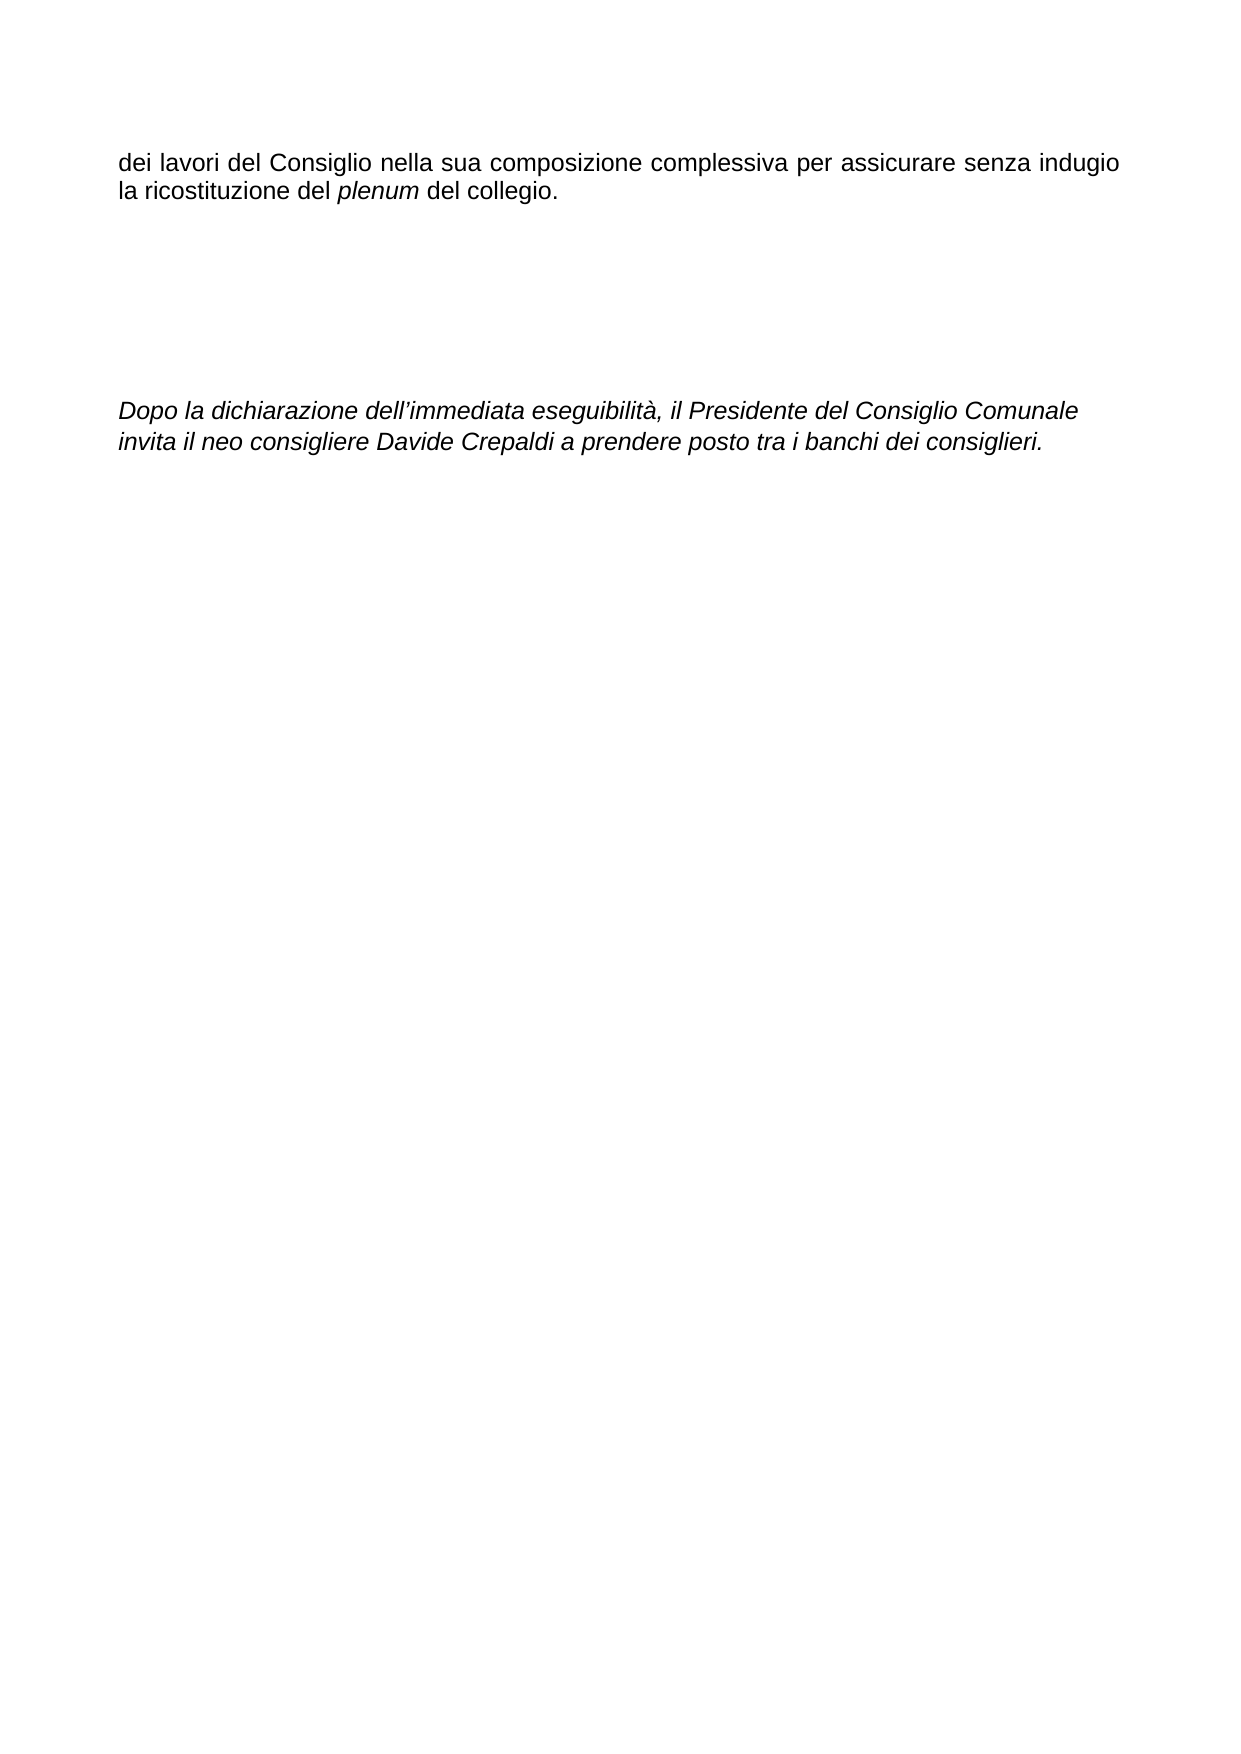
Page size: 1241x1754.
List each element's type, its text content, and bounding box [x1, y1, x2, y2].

text Dopo la dichiarazione dell’immediata eseguibilità, il Presidente del Consiglio Comunale invita il neo consigliere Davide Crepaldi a prendere posto tra i banchi dei consiglieri. [118, 396, 1122, 456]
text dei lavori del Consiglio nella sua composizione complessiva per assicurare senza indugio la ricostituzione del plenum del collegio. [118, 148, 1122, 205]
